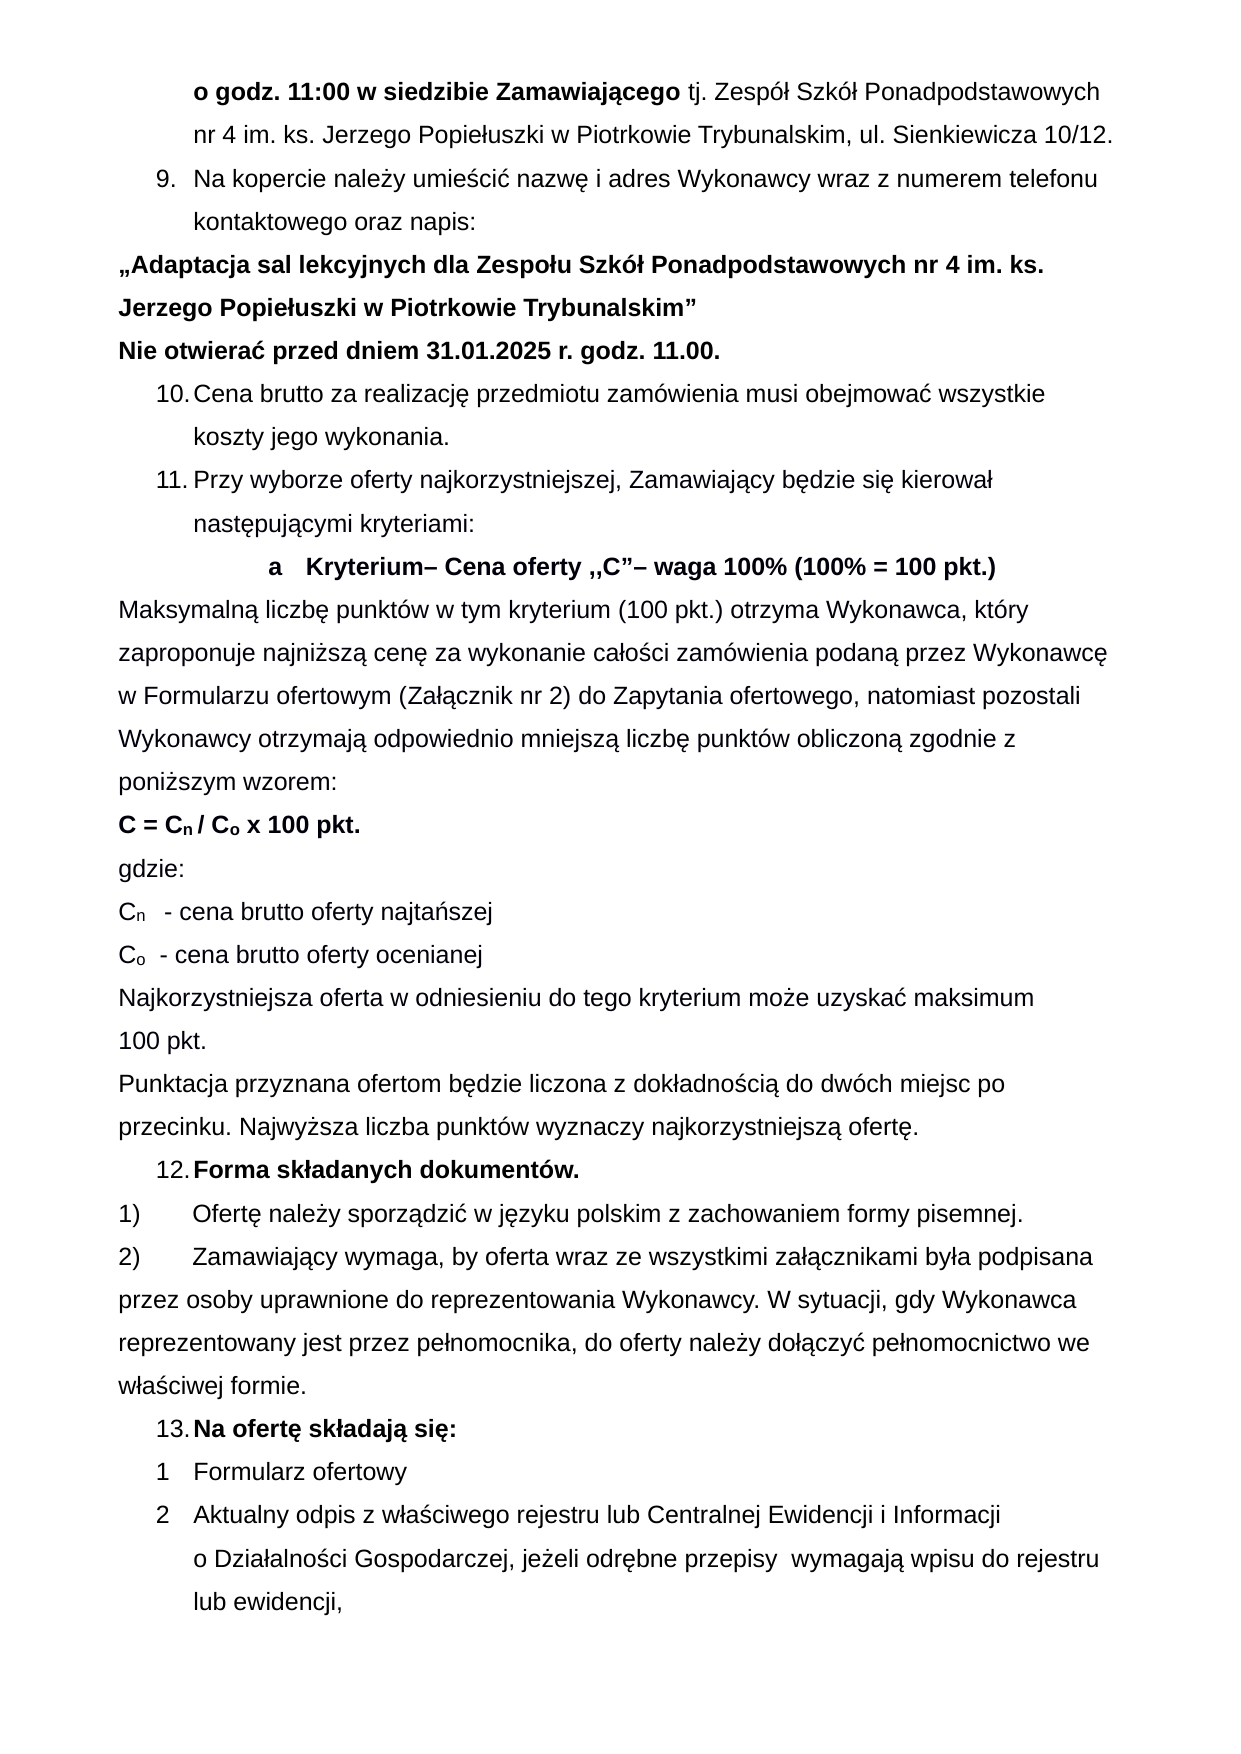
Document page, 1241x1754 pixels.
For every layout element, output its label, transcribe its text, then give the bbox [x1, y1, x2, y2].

list Cn - cena brutto oferty najtańszej [118, 897, 1122, 926]
list Na ofertę składają się: [156, 1414, 1122, 1443]
list Cena brutto za realizację przedmiotu zamówienia musi obejmować wszystkie koszty jego wykonania. [156, 379, 1122, 451]
list o godz. 11:00 w siedzibie Zamawiającego tj. Zespół Szkół Ponadpodstawowych nr 4 im. ks. Jerzego Popiełuszki w Piotrkowie Trybunalskim, ul. Sienkiewicza 10/12. [156, 77, 1122, 149]
list Maksymalną liczbę punktów w tym kryterium (100 pkt.) otrzyma Wykonawca, który zaproponuje najniższą cenę za wykonanie całości zamówienia podaną przez Wykonawcę w Formularzu ofertowym (Załącznik nr 2) do Zapytania ofertowego, natomiast pozostali Wykonawcy otrzymają odpowiednio mniejszą liczbę punktów obliczoną zgodnie z poniższym wzorem: [118, 595, 1122, 796]
list C = Cn / Co x 100 pkt. [118, 811, 1122, 839]
list Na kopercie należy umieścić nazwę i adres Wykonawcy wraz z numerem telefonu kontaktowego oraz napis: [156, 163, 1122, 235]
list Kryterium– Cena oferty ,,C”– waga 100% (100% = 100 pkt.) [268, 552, 1122, 581]
list Nie otwierać przed dniem 31.01.2025 r. godz. 11.00. [118, 336, 1122, 365]
list Forma składanych dokumentów. [156, 1156, 1122, 1184]
list gdzie: [118, 854, 1122, 882]
text 1) Ofertę należy sporządzić w języku polskim z zachowaniem formy pisemnej. [118, 1199, 1122, 1227]
list Aktualny odpis z właściwego rejestru lub Centralnej Ewidencji i Informacji o Działalności Gospodarczej, jeżeli odrębne przepisy wymagają wpisu do rejestru lub ewidencji, [156, 1501, 1122, 1616]
list Najkorzystniejsza oferta w odniesieniu do tego kryterium może uzyskać maksimum 100 pkt. [118, 983, 1122, 1055]
text 2) Zamawiający wymaga, by oferta wraz ze wszystkimi załącznikami była podpisana przez osoby uprawnione do reprezentowania Wykonawcy. W sytuacji, gdy Wykonawca reprezentowany jest przez pełnomocnika, do oferty należy dołączyć pełnomocnictwo we właściwej formie. [118, 1242, 1122, 1400]
text Punktacja przyznana ofertom będzie liczona z dokładnością do dwóch miejsc po przecinku. Najwyższa liczba punktów wyznaczy najkorzystniejszą ofertę. [118, 1069, 1122, 1141]
list „Adaptacja sal lekcyjnych dla Zespołu Szkół Ponadpodstawowych nr 4 im. ks. Jerzego Popiełuszki w Piotrkowie Trybunalskim” [118, 250, 1122, 322]
list Co - cena brutto oferty ocenianej [118, 940, 1122, 969]
list Formularz ofertowy [156, 1457, 1122, 1486]
list Przy wyborze oferty najkorzystniejszej, Zamawiający będzie się kierował następującymi kryteriami: [156, 466, 1122, 537]
